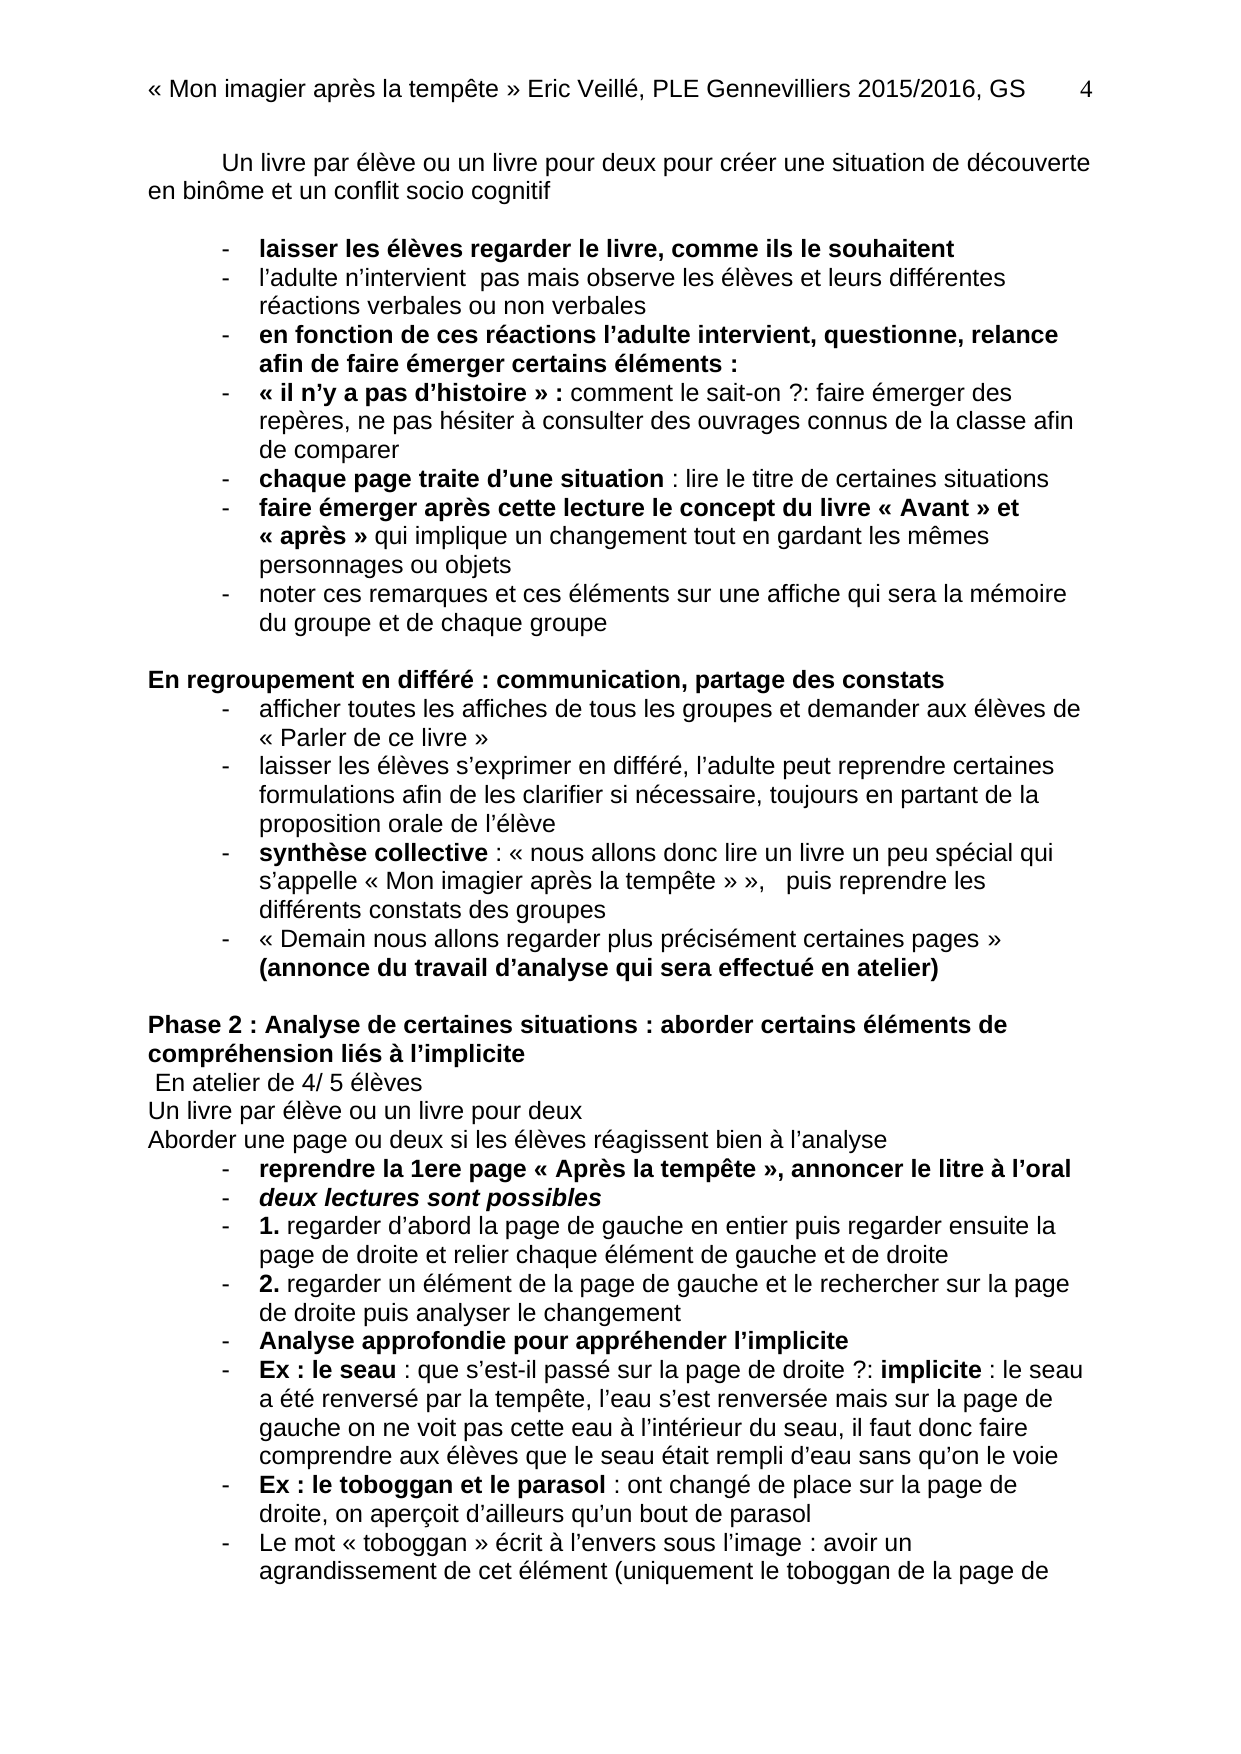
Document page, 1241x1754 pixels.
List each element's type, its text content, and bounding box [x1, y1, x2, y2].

list laisser les élèves s’exprimer en différé, l’adulte peut reprendre certaines formulations afin de les clarifier si nécessaire, toujours en partant de la proposition orale de l’élève [221, 751, 1093, 838]
text En regroupement en différé : communication, partage des constats [148, 665, 1093, 694]
list 2. regarder un élément de la page de gauche et le rechercher sur la page de droite puis analyser le changement [221, 1269, 1093, 1326]
list 1. regarder d’abord la page de gauche en entier puis regarder ensuite la page de droite et relier chaque élément de gauche et de droite [221, 1211, 1093, 1269]
text Aborder une page ou deux si les élèves réagissent bien à l’analyse [148, 1125, 1093, 1154]
text Phase 2 : Analyse de certaines situations : aborder certains éléments de compréhension liés à l’implicite [148, 1010, 1093, 1068]
list « il n’y a pas d’histoire » : comment le sait-on ?: faire émerger des repères, ne pas hésiter à consulter des ouvrages connus de la classe afin de comparer [221, 378, 1093, 464]
list reprendre la 1ere page « Après la tempête », annoncer le litre à l’oral [221, 1154, 1093, 1183]
list Ex : le toboggan et le parasol : ont changé de place sur la page de droite, on aperçoit d’ailleurs qu’un bout de parasol [221, 1470, 1093, 1528]
text Un livre par élève ou un livre pour deux pour créer une situation de découverte en binôme et un conflit socio cognitif [148, 148, 1093, 205]
list en fonction de ces réactions l’adulte intervient, questionne, relance afin de faire émerger certains éléments : [221, 320, 1093, 378]
list afficher toutes les affiches de tous les groupes et demander aux élèves de « Parler de ce livre » [221, 694, 1093, 751]
list deux lectures sont possibles [221, 1183, 1093, 1211]
list Analyse approfondie pour appréhender l’implicite [221, 1326, 1093, 1355]
list l’adulte n’intervient pas mais observe les élèves et leurs différentes réactions verbales ou non verbales [221, 263, 1093, 320]
list « Demain nous allons regarder plus précisément certaines pages » (annonce du travail d’analyse qui sera effectué en atelier) [221, 924, 1093, 981]
list Le mot « toboggan » écrit à l’envers sous l’image : avoir un agrandissement de cet élément (uniquement le toboggan de la page de [221, 1528, 1093, 1585]
list laisser les élèves regarder le livre, comme ils le souhaitent [221, 234, 1093, 263]
list faire émerger après cette lecture le concept du livre « Avant » et « après » qui implique un changement tout en gardant les mêmes personnages ou objets [221, 493, 1093, 579]
text En atelier de 4/ 5 élèves [148, 1068, 1093, 1096]
list synthèse collective : « nous allons donc lire un livre un peu spécial qui s’appelle « Mon imagier après la tempête » », puis reprendre les différents constats des groupes [221, 838, 1093, 924]
list noter ces remarques et ces éléments sur une affiche qui sera la mémoire du groupe et de chaque groupe [221, 579, 1093, 636]
list chaque page traite d’une situation : lire le titre de certaines situations [221, 464, 1093, 493]
text Un livre par élève ou un livre pour deux [148, 1096, 1093, 1125]
list Ex : le seau : que s’est-il passé sur la page de droite ?: implicite : le seau a été renversé par la tempête, l’eau s’est renversée mais sur la page de gauche on ne voit pas cette eau à l’intérieur du seau, il faut donc faire comprendre aux élèves que le seau était rempli d’eau sans qu’on le voie [221, 1355, 1093, 1470]
